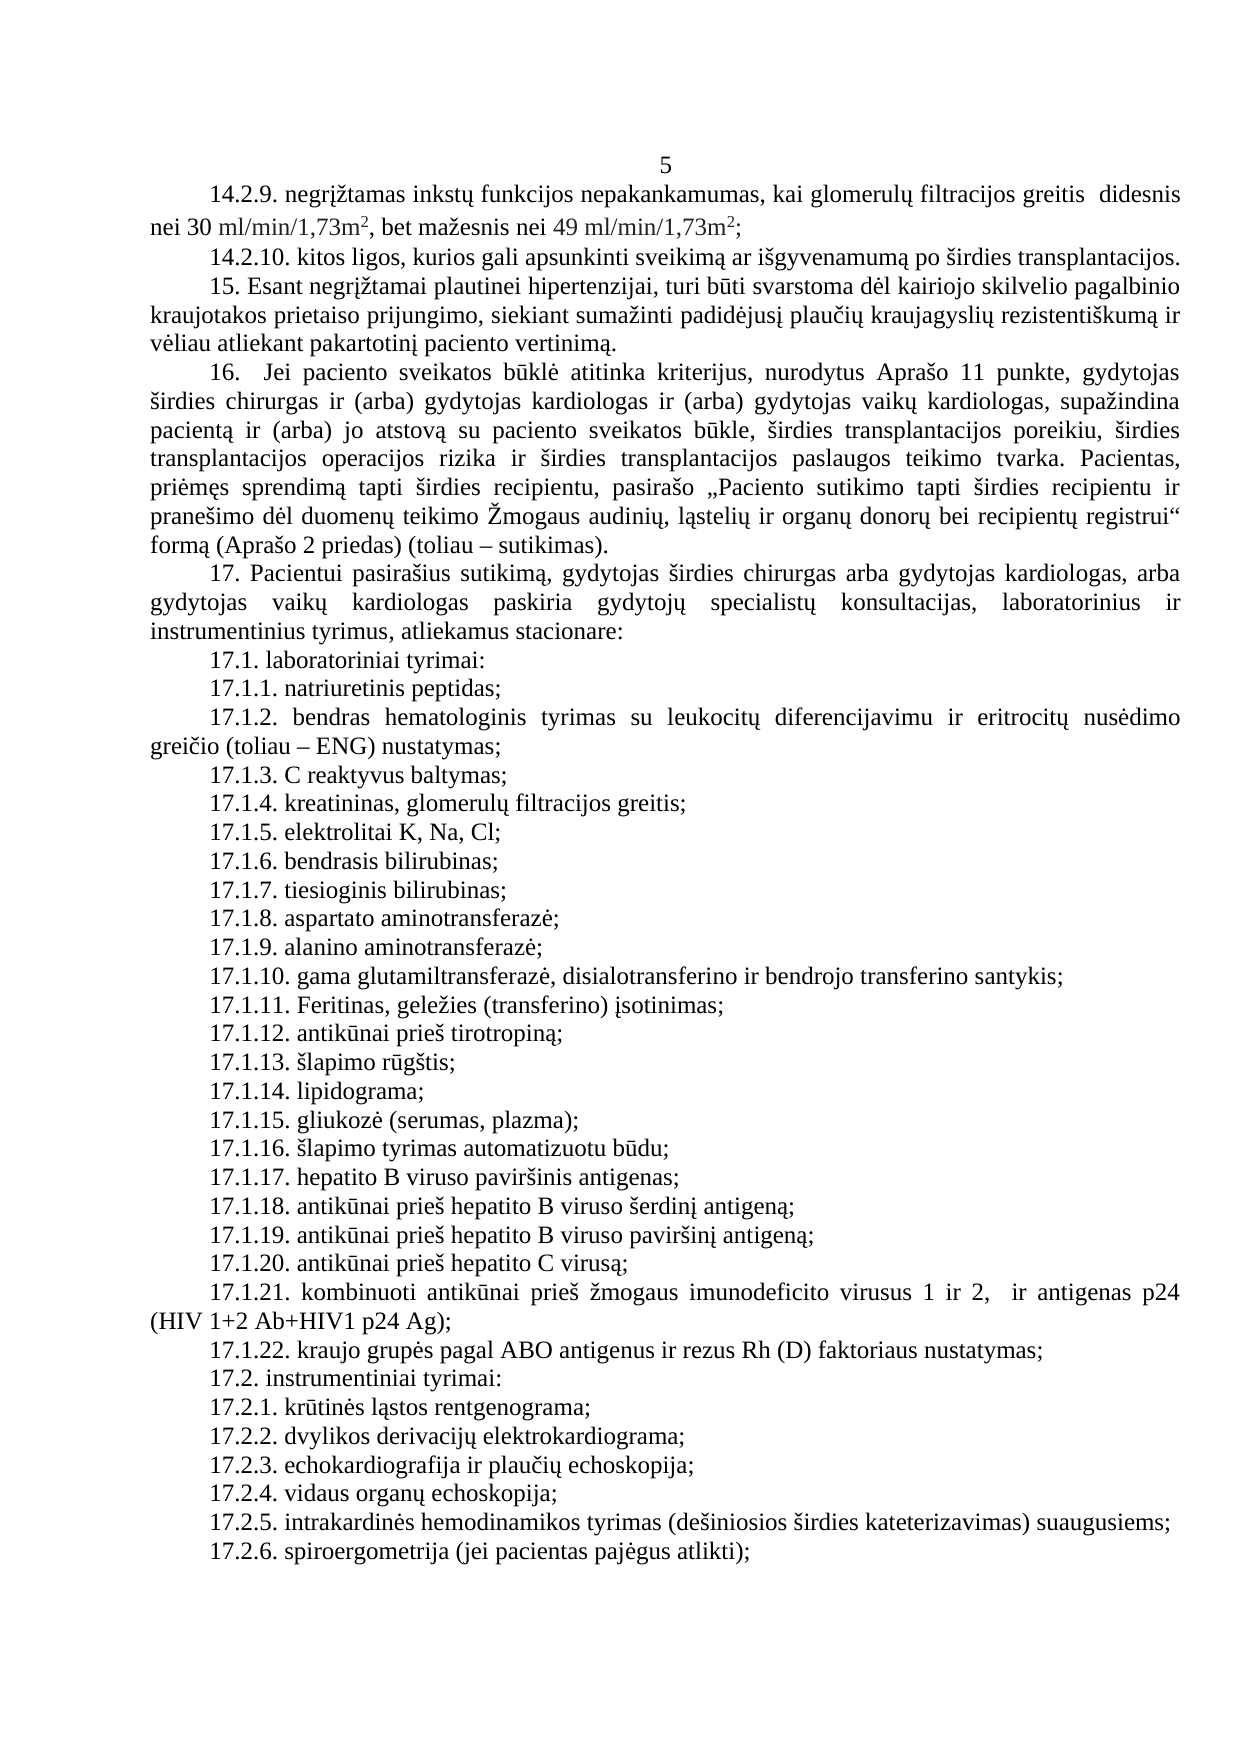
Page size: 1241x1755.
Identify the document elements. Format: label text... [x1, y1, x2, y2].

text 17.1.5. elektrolitai K, Na, Cl; [150, 817, 1181, 846]
text 17. Pacientui pasirašius sutikimą, gydytojas širdies chirurgas arba gydytojas kardiologas, arba gydytojas vaikų kardiologas paskiria gydytojų specialistų konsultacijas, laboratorinius ir instrumentinius tyrimus, atliekamus stacionare: [150, 558, 1181, 645]
text 17.2.6. spiroergometrija (jei pacientas pajėgus atlikti); [150, 1536, 1181, 1565]
text 17.1.1. natriuretinis peptidas; [150, 673, 1181, 702]
text 17.1.18. antikūnai prieš hepatito B viruso šerdinį antigeną; [150, 1191, 1181, 1220]
text 17.2.4. vidaus organų echoskopija; [150, 1478, 1181, 1507]
text 17.2.3. echokardiografija ir plaučių echoskopija; [150, 1450, 1181, 1478]
text 17.1. laboratoriniai tyrimai: [150, 645, 1181, 673]
text 14.2.10. kitos ligos, kurios gali apsunkinti sveikimą ar išgyvenamumą po širdies transplantacijos. [150, 242, 1181, 271]
text 17.1.6. bendrasis bilirubinas; [150, 846, 1181, 875]
text 17.2.5. intrakardinės hemodinamikos tyrimas (dešiniosios širdies kateterizavimas) suaugusiems; [150, 1507, 1181, 1536]
text 17.1.2. bendras hematologinis tyrimas su leukocitų diferencijavimu ir eritrocitų nusėdimo greičio (toliau – ENG) nustatymas; [150, 702, 1181, 760]
text 17.1.20. antikūnai prieš hepatito C virusą; [150, 1248, 1181, 1277]
text 17.1.4. kreatininas, glomerulų filtracijos greitis; [150, 788, 1181, 817]
text 17.1.3. C reaktyvus baltymas; [150, 760, 1181, 788]
text 17.2.1. krūtinės ląstos rentgenograma; [150, 1392, 1181, 1421]
text 17.1.7. tiesioginis bilirubinas; [150, 875, 1181, 903]
text 17.1.12. antikūnai prieš tirotropiną; [150, 1018, 1181, 1047]
text 17.2.2. dvylikos derivacijų elektrokardiograma; [150, 1421, 1181, 1450]
text 17.1.14. lipidograma; [150, 1076, 1181, 1105]
text 17.1.21. kombinuoti antikūnai prieš žmogaus imunodeficito virusus 1 ir 2, ir antigenas p24 (HIV 1+2 Ab+HIV1 p24 Ag); [150, 1277, 1181, 1335]
text 17.1.22. kraujo grupės pagal ABO antigenus ir rezus Rh (D) faktoriaus nustatymas; [150, 1335, 1181, 1363]
text 17.1.11. Feritinas, geležies (transferino) įsotinimas; [150, 990, 1181, 1018]
text 17.1.19. antikūnai prieš hepatito B viruso paviršinį antigeną; [150, 1220, 1181, 1248]
text 17.1.13. šlapimo rūgštis; [150, 1047, 1181, 1076]
text 15. Esant negrįžtamai plautinei hipertenzijai, turi būti svarstoma dėl kairiojo skilvelio pagalbinio kraujotakos prietaiso prijungimo, siekiant sumažinti padidėjusį plaučių kraujagyslių rezistentiškumą ir vėliau atliekant pakartotinį paciento vertinimą. [150, 271, 1181, 357]
text 14.2.9. negrįžtamas inkstų funkcijos nepakankamumas, kai glomerulų filtracijos greitis didesnis nei 30 ml/min/1,73m2, bet mažesnis nei 49 ml/min/1,73m2; [150, 179, 1181, 242]
text 17.1.15. gliukozė (serumas, plazma); [150, 1105, 1181, 1133]
text 17.1.10. gama glutamiltransferazė, disialotransferino ir bendrojo transferino santykis; [150, 961, 1181, 990]
text 17.1.8. aspartato aminotransferazė; [150, 903, 1181, 932]
text 17.2. instrumentiniai tyrimai: [150, 1363, 1181, 1392]
text 16. Jei paciento sveikatos būklė atitinka kriterijus, nurodytus Aprašo 11 punkte, gydytojas širdies chirurgas ir (arba) gydytojas kardiologas ir (arba) gydytojas vaikų kardiologas, supažindina pacientą ir (arba) jo atstovą su paciento sveikatos būkle, širdies transplantacijos poreikiu, širdies transplantacijos operacijos rizika ir širdies transplantacijos paslaugos teikimo tvarka. Pacientas, priėmęs sprendimą tapti širdies recipientu, pasirašo „Paciento sutikimo tapti širdies recipientu ir pranešimo dėl duomenų teikimo Žmogaus audinių, ląstelių ir organų donorų bei recipientų registrui“ formą (Aprašo 2 priedas) (toliau – sutikimas). [150, 357, 1181, 558]
text 17.1.9. alanino aminotransferazė; [150, 932, 1181, 961]
text 17.1.16. šlapimo tyrimas automatizuotu būdu; [150, 1133, 1181, 1162]
text 17.1.17. hepatito B viruso paviršinis antigenas; [150, 1162, 1181, 1191]
